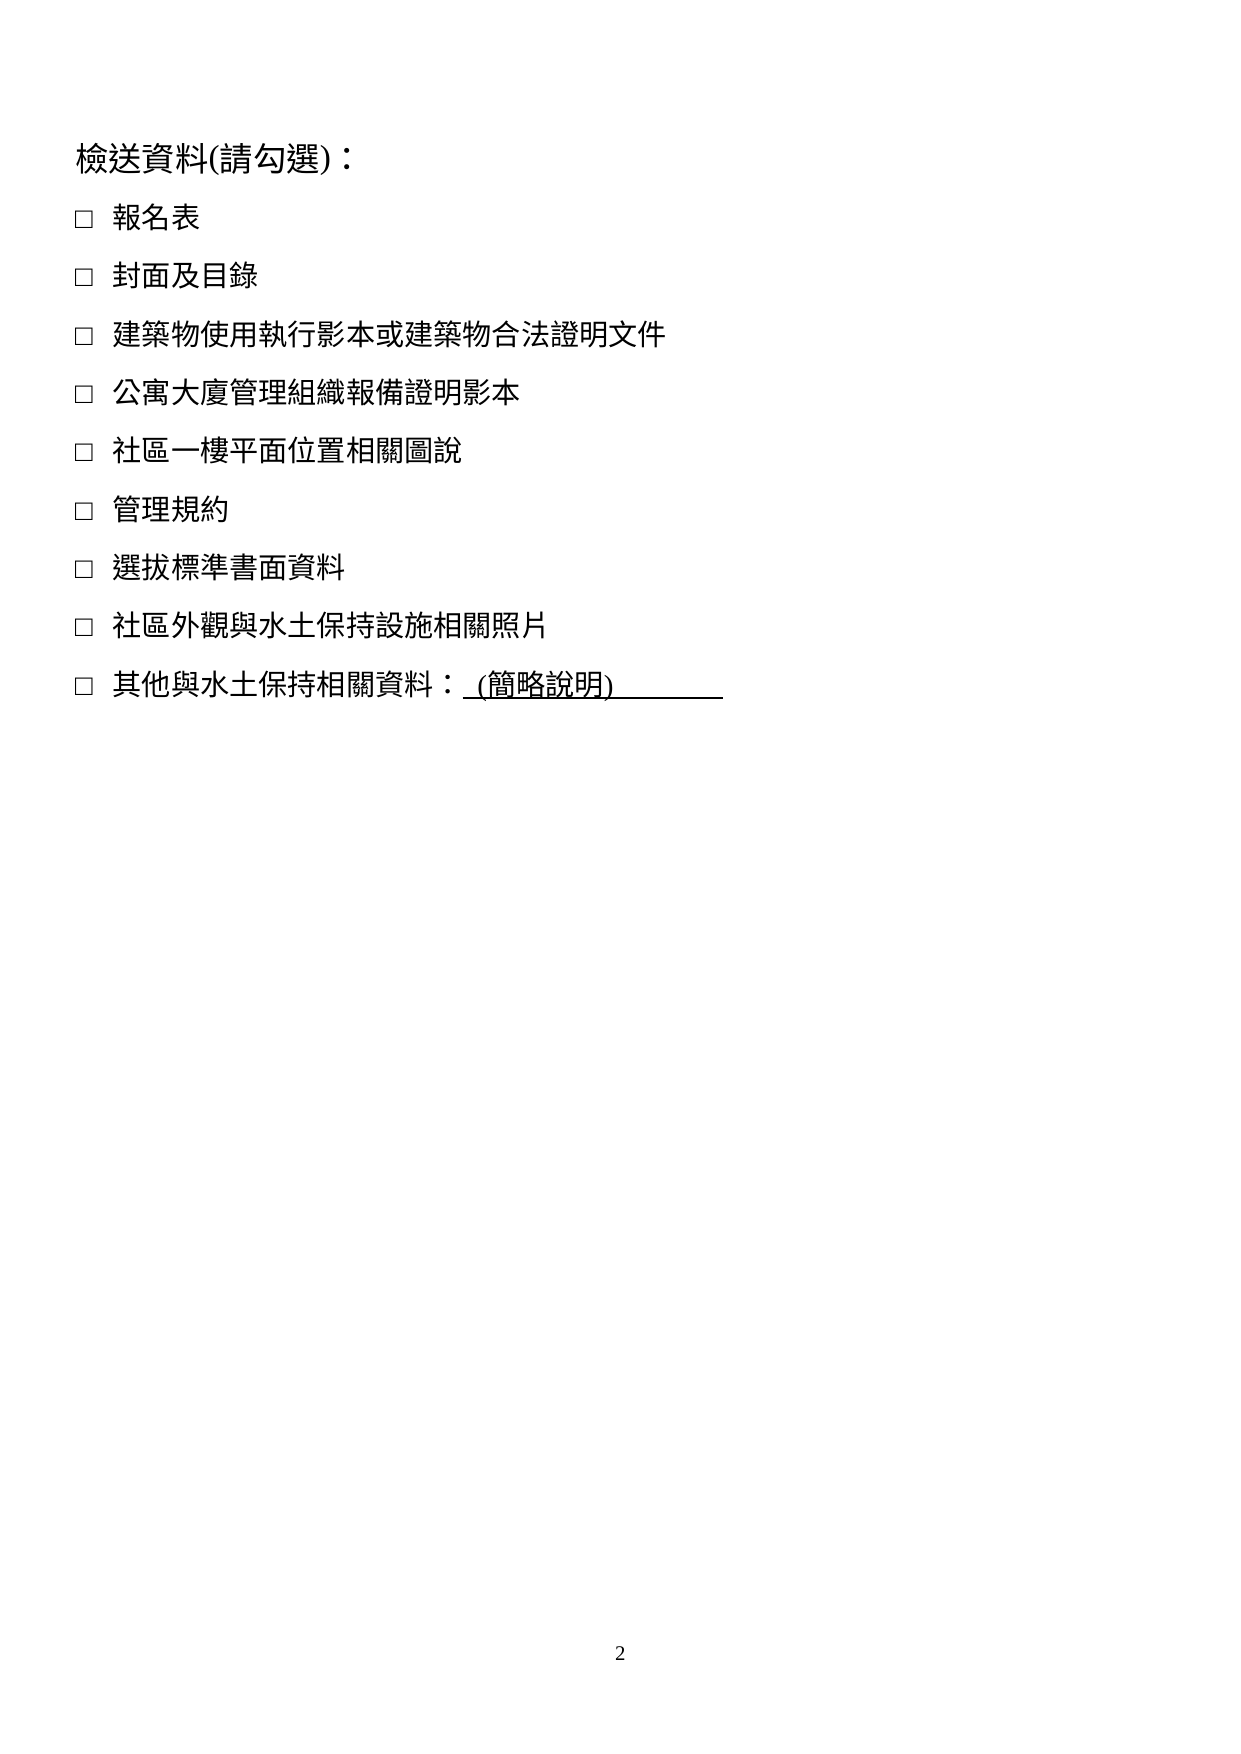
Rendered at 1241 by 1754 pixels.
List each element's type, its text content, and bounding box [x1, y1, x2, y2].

list 社區外觀與水土保持設施相關照片 [75, 607, 1165, 644]
list 管理規約 [75, 490, 1165, 527]
list 選拔標準書面資料 [75, 548, 1165, 586]
list 建築物使用執行影本或建築物合法證明文件 [75, 315, 1165, 352]
list 封面及目錄 [75, 257, 1165, 294]
list 公寓大廈管理組織報備證明影本 [75, 373, 1165, 411]
list 社區一樓平面位置相關圖說 [75, 432, 1165, 469]
text 檢送資料(請勾選)： [75, 115, 1165, 177]
list 報名表 [75, 198, 1165, 236]
list 其他與水土保持相關資料： (簡略說明) [75, 665, 1165, 702]
